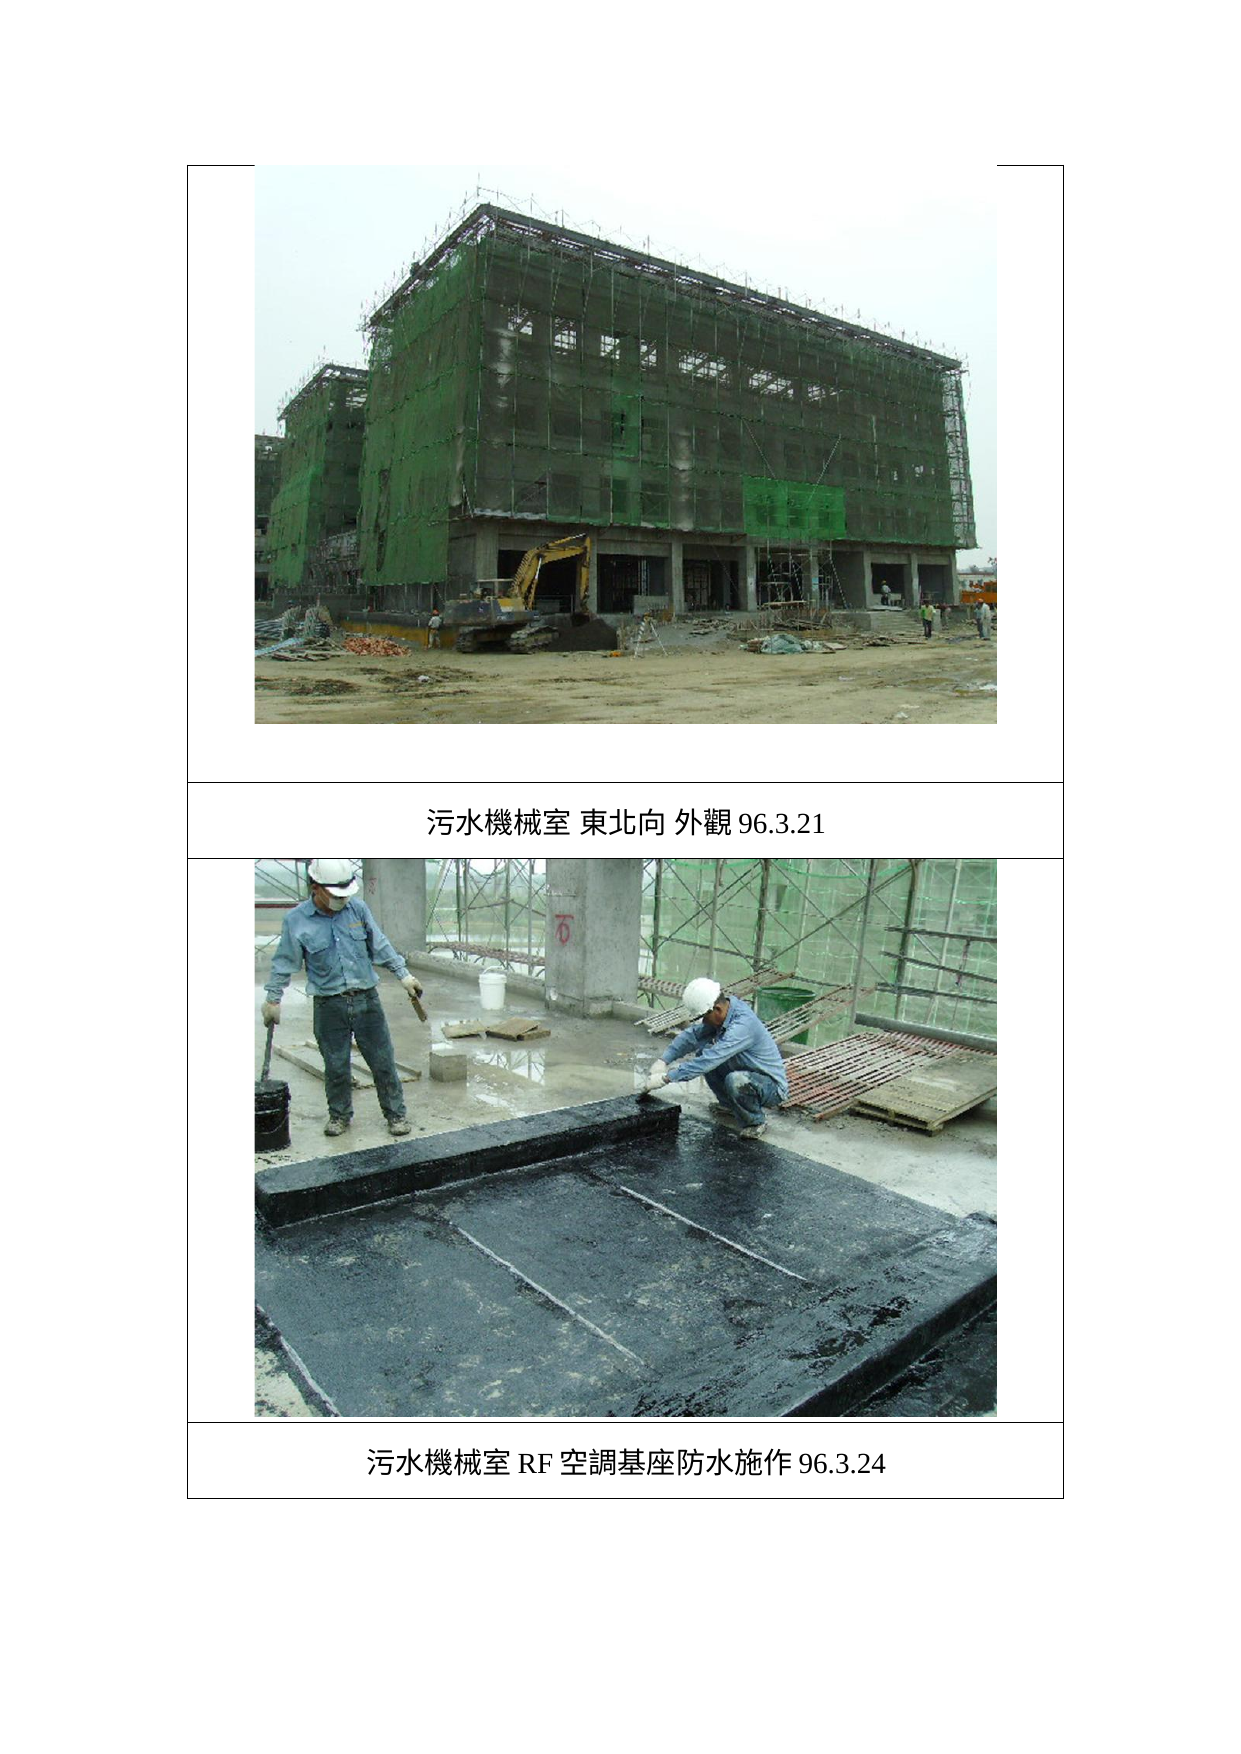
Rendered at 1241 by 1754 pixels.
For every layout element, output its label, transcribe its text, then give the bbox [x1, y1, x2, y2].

table_cell [188, 859, 1063, 1422]
picture [254, 859, 997, 1417]
picture [254, 165, 997, 724]
table_cell 污水機械室 東北向 外觀96.3.21 [188, 783, 1063, 858]
table_cell 污水機械室RF空調基座防水施作96.3.24 [188, 1423, 1063, 1498]
table_cell [188, 166, 1063, 782]
